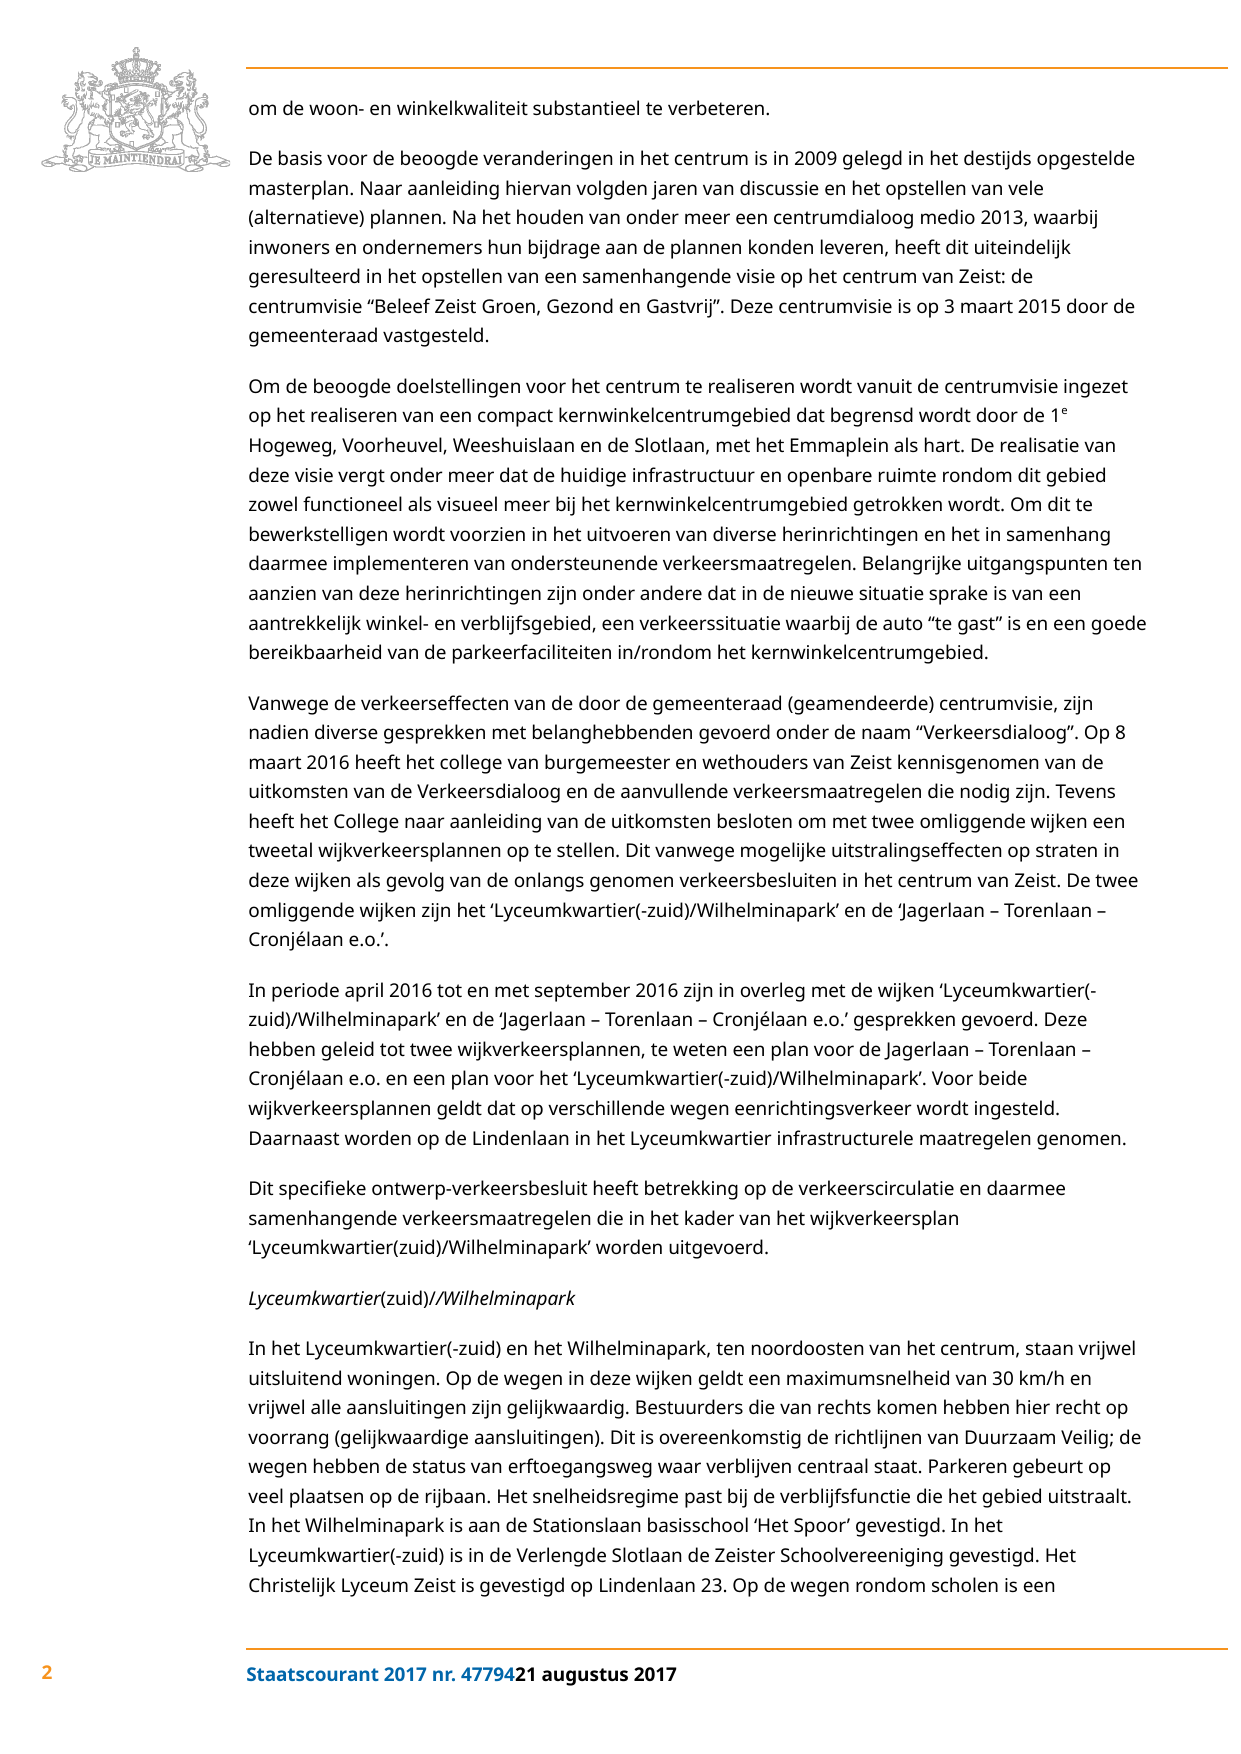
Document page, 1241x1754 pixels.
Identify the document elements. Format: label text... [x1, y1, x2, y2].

text De basis voor de beoogde veranderingen in het centrum is in 2009 gelegd in het destijds opgestelde masterplan. Naar aanleiding hiervan volgden jaren van discussie en het opstellen van vele (alternatieve) plannen. Na het houden van onder meer een centrumdialoog medio 2013, waarbij inwoners en ondernemers hun bijdrage aan de plannen konden leveren, heeft dit uiteindelijk geresulteerd in het opstellen van een samenhangende visie op het centrum van Zeist: de centrumvisie “Beleef Zeist Groen, Gezond en Gastvrij”. Deze centrumvisie is op 3 maart 2015 door de gemeenteraad vastgesteld. [248, 145, 1152, 348]
text Lyceumkwartier(zuid)//Wilhelminapark [248, 1285, 1152, 1311]
text In het Lyceumkwartier(-zuid) en het Wilhelminapark, ten noordoosten van het centrum, staan vrijwel uitsluitend woningen. Op de wegen in deze wijken geldt een maximumsnelheid van 30 km/h en vrijwel alle aansluitingen zijn gelijkwaardig. Bestuurders die van rechts komen hebben hier recht op voorrang (gelijkwaardige aansluitingen). Dit is overeenkomstig de richtlijnen van Duurzaam Veilig; de wegen hebben de status van erftoegangsweg waar verblijven centraal staat. Parkeren gebeurt op veel plaatsen op de rijbaan. Het snelheidsregime past bij de verblijfsfunctie die het gebied uitstraalt. In het Wilhelminapark is aan de Stationslaan basisschool ‘Het Spoor’ gevestigd. In het Lyceumkwartier(-zuid) is in de Verlengde Slotlaan de Zeister Schoolvereeniging gevestigd. Het Christelijk Lyceum Zeist is gevestigd op Lindenlaan 23. Op de wegen rondom scholen is een [248, 1335, 1152, 1598]
picture [41, 47, 231, 172]
text Dit specifieke ontwerp-verkeersbesluit heeft betrekking op de verkeerscirculatie en daarmee samenhangende verkeersmaatregelen die in het kader van het wijkverkeersplan ‘Lyceumkwartier(zuid)/Wilhelminapark’ worden uitgevoerd. [248, 1175, 1152, 1260]
text In periode april 2016 tot en met september 2016 zijn in overleg met de wijken ‘Lyceumkwartier(-zuid)/Wilhelminapark’ en de ‘Jagerlaan – Torenlaan – Cronjélaan e.o.’ gesprekken gevoerd. Deze hebben geleid tot twee wijkverkeersplannen, te weten een plan voor de Jagerlaan – Torenlaan – Cronjélaan e.o. en een plan voor het ‘Lyceumkwartier(-zuid)/Wilhelminapark’. Voor beide wijkverkeersplannen geldt dat op verschillende wegen eenrichtingsverkeer wordt ingesteld. Daarnaast worden op de Lindenlaan in het Lyceumkwartier infrastructurele maatregelen genomen. [248, 977, 1152, 1151]
text Om de beoogde doelstellingen voor het centrum te realiseren wordt vanuit de centrumvisie ingezet op het realiseren van een compact kernwinkelcentrumgebied dat begrensd wordt door de 1e Hogeweg, Voorheuvel, Weeshuislaan en de Slotlaan, met het Emmaplein als hart. De realisatie van deze visie vergt onder meer dat de huidige infrastructuur en openbare ruimte rondom dit gebied zowel functioneel als visueel meer bij het kernwinkelcentrumgebied getrokken wordt. Om dit te bewerkstelligen wordt voorzien in het uitvoeren van diverse herinrichtingen en het in samenhang daarmee implementeren van ondersteunende verkeersmaatregelen. Belangrijke uitgangspunten ten aanzien van deze herinrichtingen zijn onder andere dat in de nieuwe situatie sprake is van een aantrekkelijk winkel- en verblijfsgebied, een verkeerssituatie waarbij de auto “te gast” is en een goede bereikbaarheid van de parkeerfaciliteiten in/rondom het kernwinkelcentrumgebied. [248, 373, 1152, 665]
text om de woon- en winkelkwaliteit substantieel te verbeteren. [248, 95, 1152, 121]
text Vanwege de verkeerseffecten van de door de gemeenteraad (geamendeerde) centrumvisie, zijn nadien diverse gesprekken met belanghebbenden gevoerd onder de naam “Verkeersdialoog”. Op 8 maart 2016 heeft het college van burgemeester en wethouders van Zeist kennisgenomen van de uitkomsten van de Verkeersdialoog en de aanvullende verkeersmaatregelen die nodig zijn. Tevens heeft het College naar aanleiding van de uitkomsten besloten om met twee omliggende wijken een tweetal wijkverkeersplannen op te stellen. Dit vanwege mogelijke uitstralingseffecten op straten in deze wijken als gevolg van de onlangs genomen verkeersbesluiten in het centrum van Zeist. De twee omliggende wijken zijn het ‘Lyceumkwartier(-zuid)/Wilhelminapark’ en de ‘Jagerlaan – Torenlaan – Cronjélaan e.o.’. [248, 690, 1152, 952]
